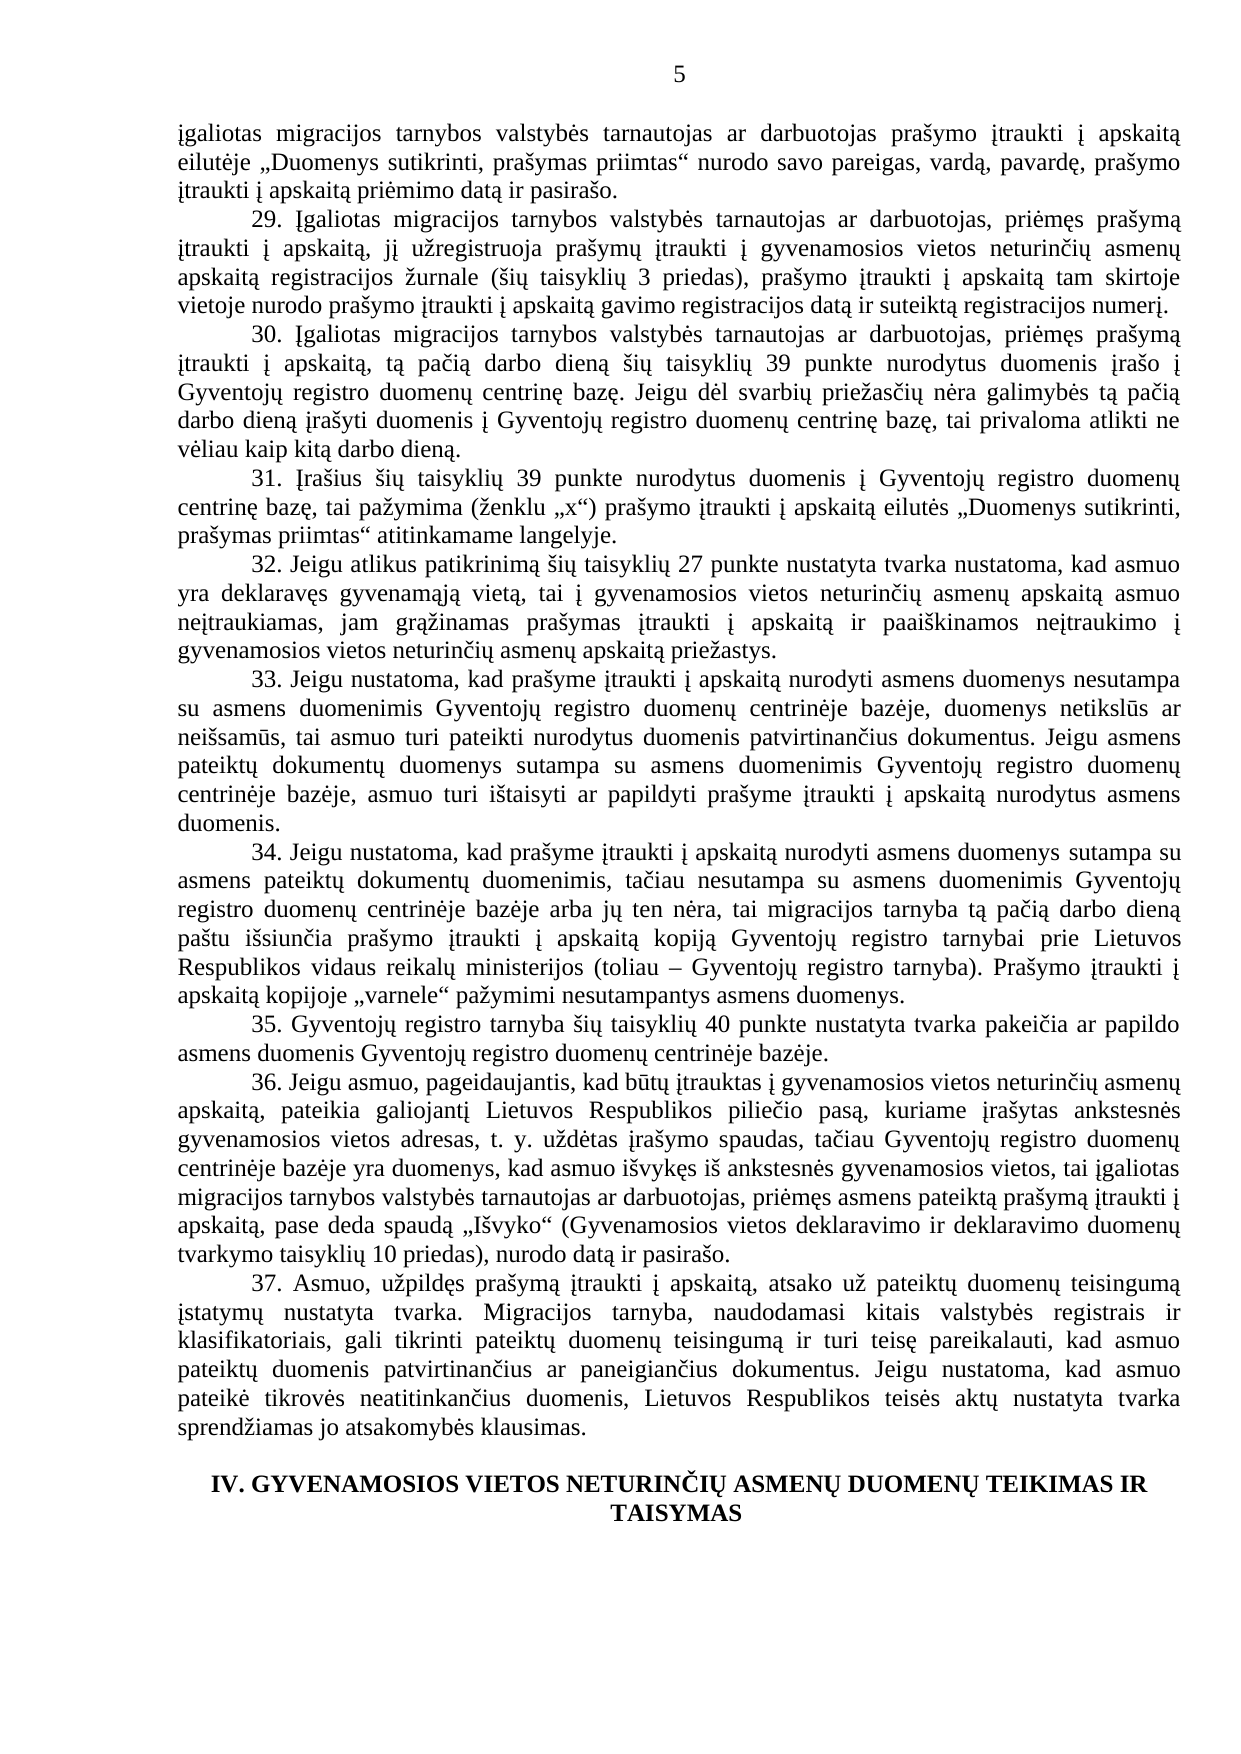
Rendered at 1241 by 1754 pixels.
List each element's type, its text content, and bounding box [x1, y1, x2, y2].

text 34. Jeigu nustatoma, kad prašyme įtraukti į apskaitą nurodyti asmens duomenys sutampa su asmens pateiktų dokumentų duomenimis, tačiau nesutampa su asmens duomenimis Gyventojų registro duomenų centrinėje bazėje arba jų ten nėra, tai migracijos tarnyba tą pačią darbo dieną paštu išsiunčia prašymo įtraukti į apskaitą kopiją Gyventojų registro tarnybai prie Lietuvos Respublikos vidaus reikalų ministerijos (toliau – Gyventojų registro tarnyba). Prašymo įtraukti į apskaitą kopijoje „varnele“ pažymimi nesutampantys asmens duomenys. [177, 837, 1181, 1009]
text 33. Jeigu nustatoma, kad prašyme įtraukti į apskaitą nurodyti asmens duomenys nesutampa su asmens duomenimis Gyventojų registro duomenų centrinėje bazėje, duomenys netikslūs ar neišsamūs, tai asmuo turi pateikti nurodytus duomenis patvirtinančius dokumentus. Jeigu asmens pateiktų dokumentų duomenys sutampa su asmens duomenimis Gyventojų registro duomenų centrinėje bazėje, asmuo turi ištaisyti ar papildyti prašyme įtraukti į apskaitą nurodytus asmens duomenis. [177, 664, 1181, 837]
text 37. Asmuo, užpildęs prašymą įtraukti į apskaitą, atsako už pateiktų duomenų teisingumą įstatymų nustatyta tvarka. Migracijos tarnyba, naudodamasi kitais valstybės registrais ir klasifikatoriais, gali tikrinti pateiktų duomenų teisingumą ir turi teisę pareikalauti, kad asmuo pateiktų duomenis patvirtinančius ar paneigiančius dokumentus. Jeigu nustatoma, kad asmuo pateikė tikrovės neatitinkančius duomenis, Lietuvos Respublikos teisės aktų nustatyta tvarka sprendžiamas jo atsakomybės klausimas. [177, 1268, 1181, 1441]
text 30. Įgaliotas migracijos tarnybos valstybės tarnautojas ar darbuotojas, priėmęs prašymą įtraukti į apskaitą, tą pačią darbo dieną šių taisyklių 39 punkte nurodytus duomenis įrašo į Gyventojų registro duomenų centrinę bazę. Jeigu dėl svarbių priežasčių nėra galimybės tą pačią darbo dieną įrašyti duomenis į Gyventojų registro duomenų centrinę bazę, tai privaloma atlikti ne vėliau kaip kitą darbo dieną. [177, 319, 1181, 463]
text 31. Įrašius šių taisyklių 39 punkte nurodytus duomenis į Gyventojų registro duomenų centrinę bazę, tai pažymima (ženklu „x“) prašymo įtraukti į apskaitą eilutės „Duomenys sutikrinti, prašymas priimtas“ atitinkamame langelyje. [177, 463, 1181, 549]
text 36. Jeigu asmuo, pageidaujantis, kad būtų įtrauktas į gyvenamosios vietos neturinčių asmenų apskaitą, pateikia galiojantį Lietuvos Respublikos piliečio pasą, kuriame įrašytas ankstesnės gyvenamosios vietos adresas, t. y. uždėtas įrašymo spaudas, tačiau Gyventojų registro duomenų centrinėje bazėje yra duomenys, kad asmuo išvykęs iš ankstesnės gyvenamosios vietos, tai įgaliotas migracijos tarnybos valstybės tarnautojas ar darbuotojas, priėmęs asmens pateiktą prašymą įtraukti į apskaitą, pase deda spaudą „Išvyko“ (Gyvenamosios vietos deklaravimo ir deklaravimo duomenų tvarkymo taisyklių 10 priedas), nurodo datą ir pasirašo. [177, 1067, 1181, 1268]
text 32. Jeigu atlikus patikrinimą šių taisyklių 27 punkte nustatyta tvarka nustatoma, kad asmuo yra deklaravęs gyvenamąją vietą, tai į gyvenamosios vietos neturinčių asmenų apskaitą asmuo neįtraukiamas, jam grąžinamas prašymas įtraukti į apskaitą ir paaiškinamos neįtraukimo į gyvenamosios vietos neturinčių asmenų apskaitą priežastys. [177, 549, 1181, 664]
text įgaliotas migracijos tarnybos valstybės tarnautojas ar darbuotojas prašymo įtraukti į apskaitą eilutėje „Duomenys sutikrinti, prašymas priimtas“ nurodo savo pareigas, vardą, pavardę, prašymo įtraukti į apskaitą priėmimo datą ir pasirašo. [177, 118, 1181, 204]
text 29. Įgaliotas migracijos tarnybos valstybės tarnautojas ar darbuotojas, priėmęs prašymą įtraukti į apskaitą, jį užregistruoja prašymų įtraukti į gyvenamosios vietos neturinčių asmenų apskaitą registracijos žurnale (šių taisyklių 3 priedas), prašymo įtraukti į apskaitą tam skirtoje vietoje nurodo prašymo įtraukti į apskaitą gavimo registracijos datą ir suteiktą registracijos numerį. [177, 204, 1181, 319]
text IV. GYVENAMOSIOS VIETOS NETURINČIŲ ASMENŲ DUOMENŲ TEIKIMAS IR TAISYMAS [177, 1469, 1181, 1527]
text 35. Gyventojų registro tarnyba šių taisyklių 40 punkte nustatyta tvarka pakeičia ar papildo asmens duomenis Gyventojų registro duomenų centrinėje bazėje. [177, 1009, 1181, 1067]
